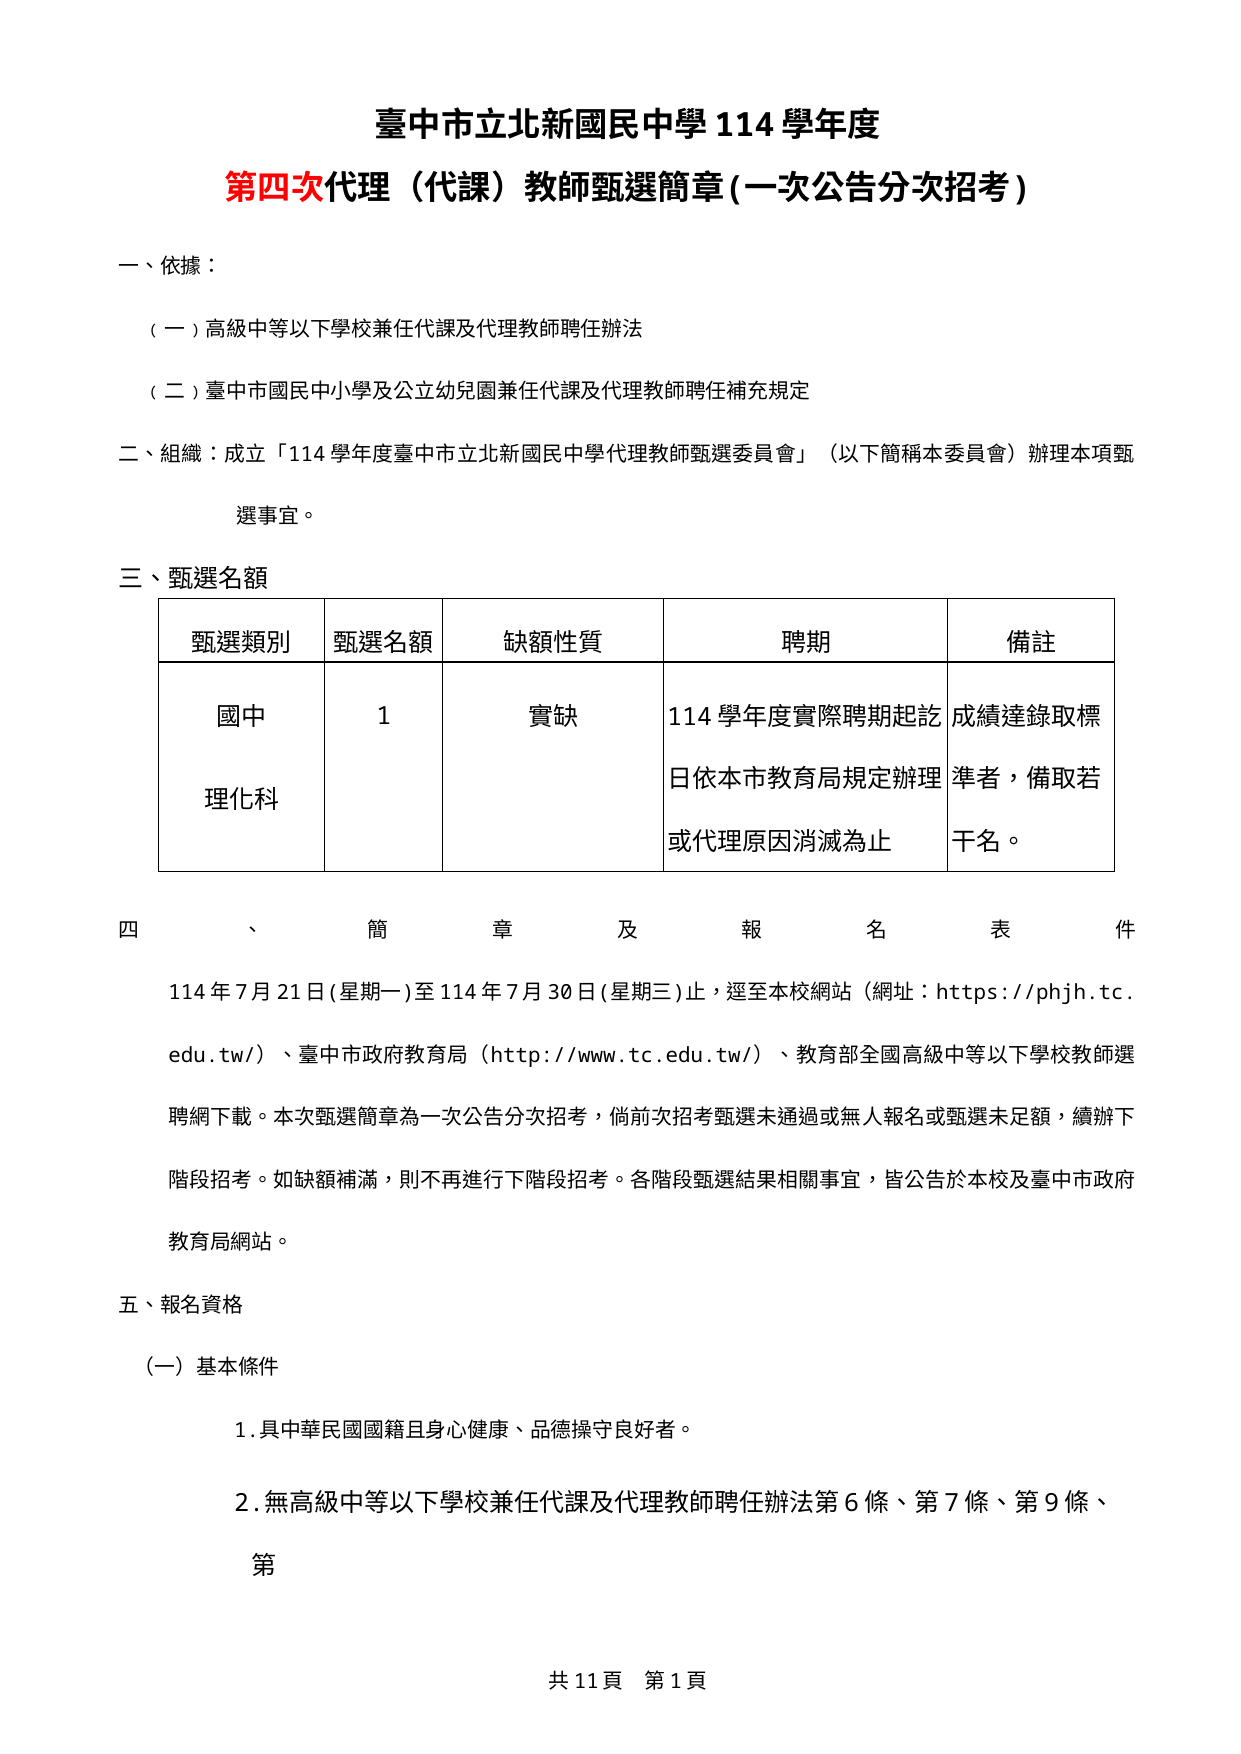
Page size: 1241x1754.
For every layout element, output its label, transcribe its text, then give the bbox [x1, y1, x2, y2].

table_header 甄選名額 [325, 599, 442, 661]
text 臺中市立北新國民中學114學年度 [118, 81, 1137, 143]
text ﹙一﹚高級中等以下學校兼任代課及代理教師聘任辦法 [143, 285, 1137, 348]
text 二、組織：成立「114學年度臺中市立北新國民中學代理教師甄選委員會」（以下簡稱本委員會）辦理本項甄選事宜。 [118, 410, 1137, 535]
text 三、甄選名額 [118, 535, 1137, 598]
text ﹙二﹚臺中市國民中小學及公立幼兒園兼任代課及代理教師聘任補充規定 [143, 348, 1137, 410]
text 2.無高級中等以下學校兼任代課及代理教師聘任辦法第6條、第7條、第9條、第 [234, 1459, 1137, 1584]
table_cell 成績達錄取標準者，備取若干名。 [948, 663, 1114, 871]
table_header 缺額性質 [443, 599, 663, 661]
table_header 甄選類別 [159, 599, 324, 661]
table_cell 114學年度實際聘期起訖日依本市教育局規定辦理或代理原因消滅為止 [664, 663, 947, 871]
text 第四次代理（代課）教師甄選簡章(一次公告分次招考) [118, 143, 1137, 206]
table_cell 實缺 [443, 663, 663, 871]
table_header 聘期 [664, 599, 947, 661]
table_cell 1 [325, 663, 442, 871]
text （一）基本條件 [118, 1324, 1137, 1386]
text 1.具中華民國國籍且身心健康、品德操守良好者。 [221, 1386, 1137, 1449]
text 五、報名資格 [118, 1261, 1137, 1324]
text 四、簡章及報名表件 114年7月21日(星期一)至114年7月30日(星期三)止，逕至本校網站（網址：https://phjh.tc.edu.tw/）、臺中市政府教育局（http://www.tc.edu.tw/）、教育部全國高級中等以下學校教師選聘網下載。本次甄選簡章為一次公告分次招考，倘前次招考甄選未通過或無人報名或甄選未足額，續辦下階段招考。如缺額補滿，則不再進行下階段招考。各階段甄選結果相關事宜，皆公告於本校及臺中市政府教育局網站。 [118, 872, 1137, 1261]
table_header 備註 [948, 599, 1114, 661]
text 一、依據： [118, 223, 1137, 285]
table_cell 國中 理化科 [159, 663, 324, 871]
